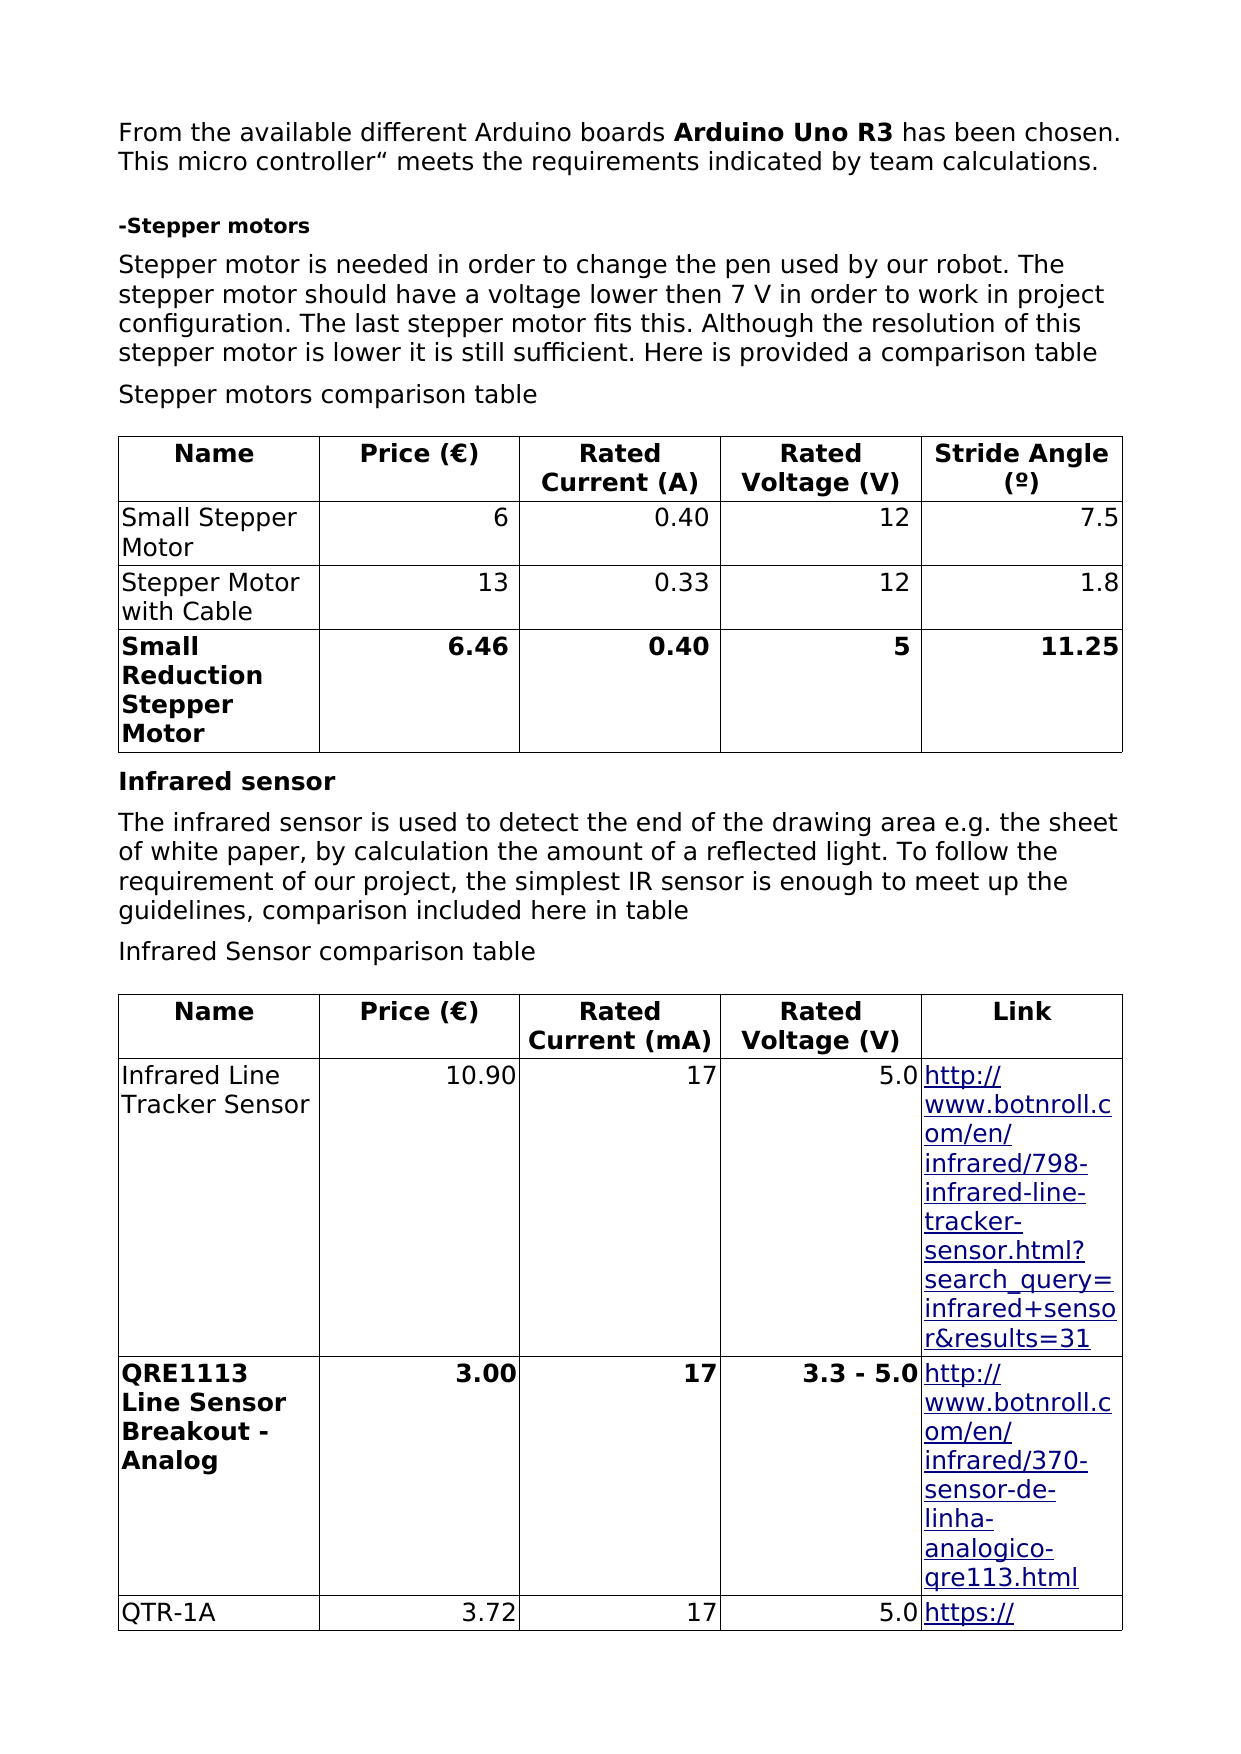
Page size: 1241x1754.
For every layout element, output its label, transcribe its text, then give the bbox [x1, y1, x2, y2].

table_header Price (€) [320, 995, 519, 1058]
table_header Name [119, 437, 319, 501]
table_cell 17 [520, 1059, 720, 1356]
table_cell 12 [721, 502, 921, 565]
table_cell http://www.botnroll.com/en/infrared/370-sensor-de-linha-analogico-qre113.html [922, 1357, 1122, 1595]
text Stepper motor is needed in order to change the pen used by our robot. The stepper motor should have a voltage lower then 7 V in order to work in project configuration. The last stepper motor fits this. Although the resolution of this stepper motor is lower it is still sufficient. Here is provided a comparison table [118, 251, 1122, 367]
text Infrared Sensor comparison table [118, 937, 1122, 967]
table_cell http://www.botnroll.com/en/infrared/798-infrared-line-tracker-sensor.html?search_query=infrared+sensor&results=31 [922, 1059, 1122, 1356]
table_cell Stepper Motor with Cable [119, 566, 319, 629]
text From the available different Arduino boards Arduino Uno R3 has been chosen. This micro controller“ meets the requirements indicated by team calculations. [118, 118, 1122, 176]
table_cell 0.40 [520, 630, 720, 752]
table_header Stride Angle (º) [922, 437, 1122, 501]
table_cell 17 [520, 1357, 720, 1595]
table_cell 11.25 [922, 630, 1122, 752]
table_cell 5.0 [721, 1596, 921, 1630]
table_header Name [119, 995, 319, 1058]
table_cell QRE1113 Line Sensor Breakout - Analog [119, 1357, 319, 1595]
table_cell 0.33 [520, 566, 720, 629]
table_header Rated Current (mA) [520, 995, 720, 1058]
table_cell 1.8 [922, 566, 1122, 629]
table_cell Small Reduction Stepper Motor [119, 630, 319, 752]
text Infrared sensor [118, 767, 1122, 796]
table_header Link [922, 995, 1122, 1058]
table_header Price (€) [320, 437, 519, 501]
table_cell 12 [721, 566, 921, 629]
table_cell 5 [721, 630, 921, 752]
table_cell 3.00 [320, 1357, 519, 1595]
table_cell 0.40 [520, 502, 720, 565]
text The infrared sensor is used to detect the end of the drawing area e.g. the sheet of white paper, by calculation the amount of a reflected light. To follow the requirement of our project, the simplest IR sensor is enough to meet up the guidelines, comparison included here in table [118, 808, 1122, 925]
table_cell 3.72 [320, 1596, 519, 1630]
table_cell 6 [320, 502, 519, 565]
table_header Rated Current (A) [520, 437, 720, 501]
table_cell Infrared Line Tracker Sensor [119, 1059, 319, 1356]
table_cell 10.90 [320, 1059, 519, 1356]
table_cell QTR-1A [119, 1596, 319, 1630]
subtitle -Stepper motors [118, 214, 1122, 238]
table_cell 13 [320, 566, 519, 629]
table_cell https:// [922, 1596, 1122, 1630]
text Stepper motors comparison table [118, 380, 1122, 409]
table_cell 7.5 [922, 502, 1122, 565]
table_cell 17 [520, 1596, 720, 1630]
table_cell Small Stepper Motor [119, 502, 319, 565]
table_cell 6.46 [320, 630, 519, 752]
table_header Rated Voltage (V) [721, 437, 921, 501]
table_cell 5.0 [721, 1059, 921, 1356]
table_header Rated Voltage (V) [721, 995, 921, 1058]
table_cell 3.3 - 5.0 [721, 1357, 921, 1595]
